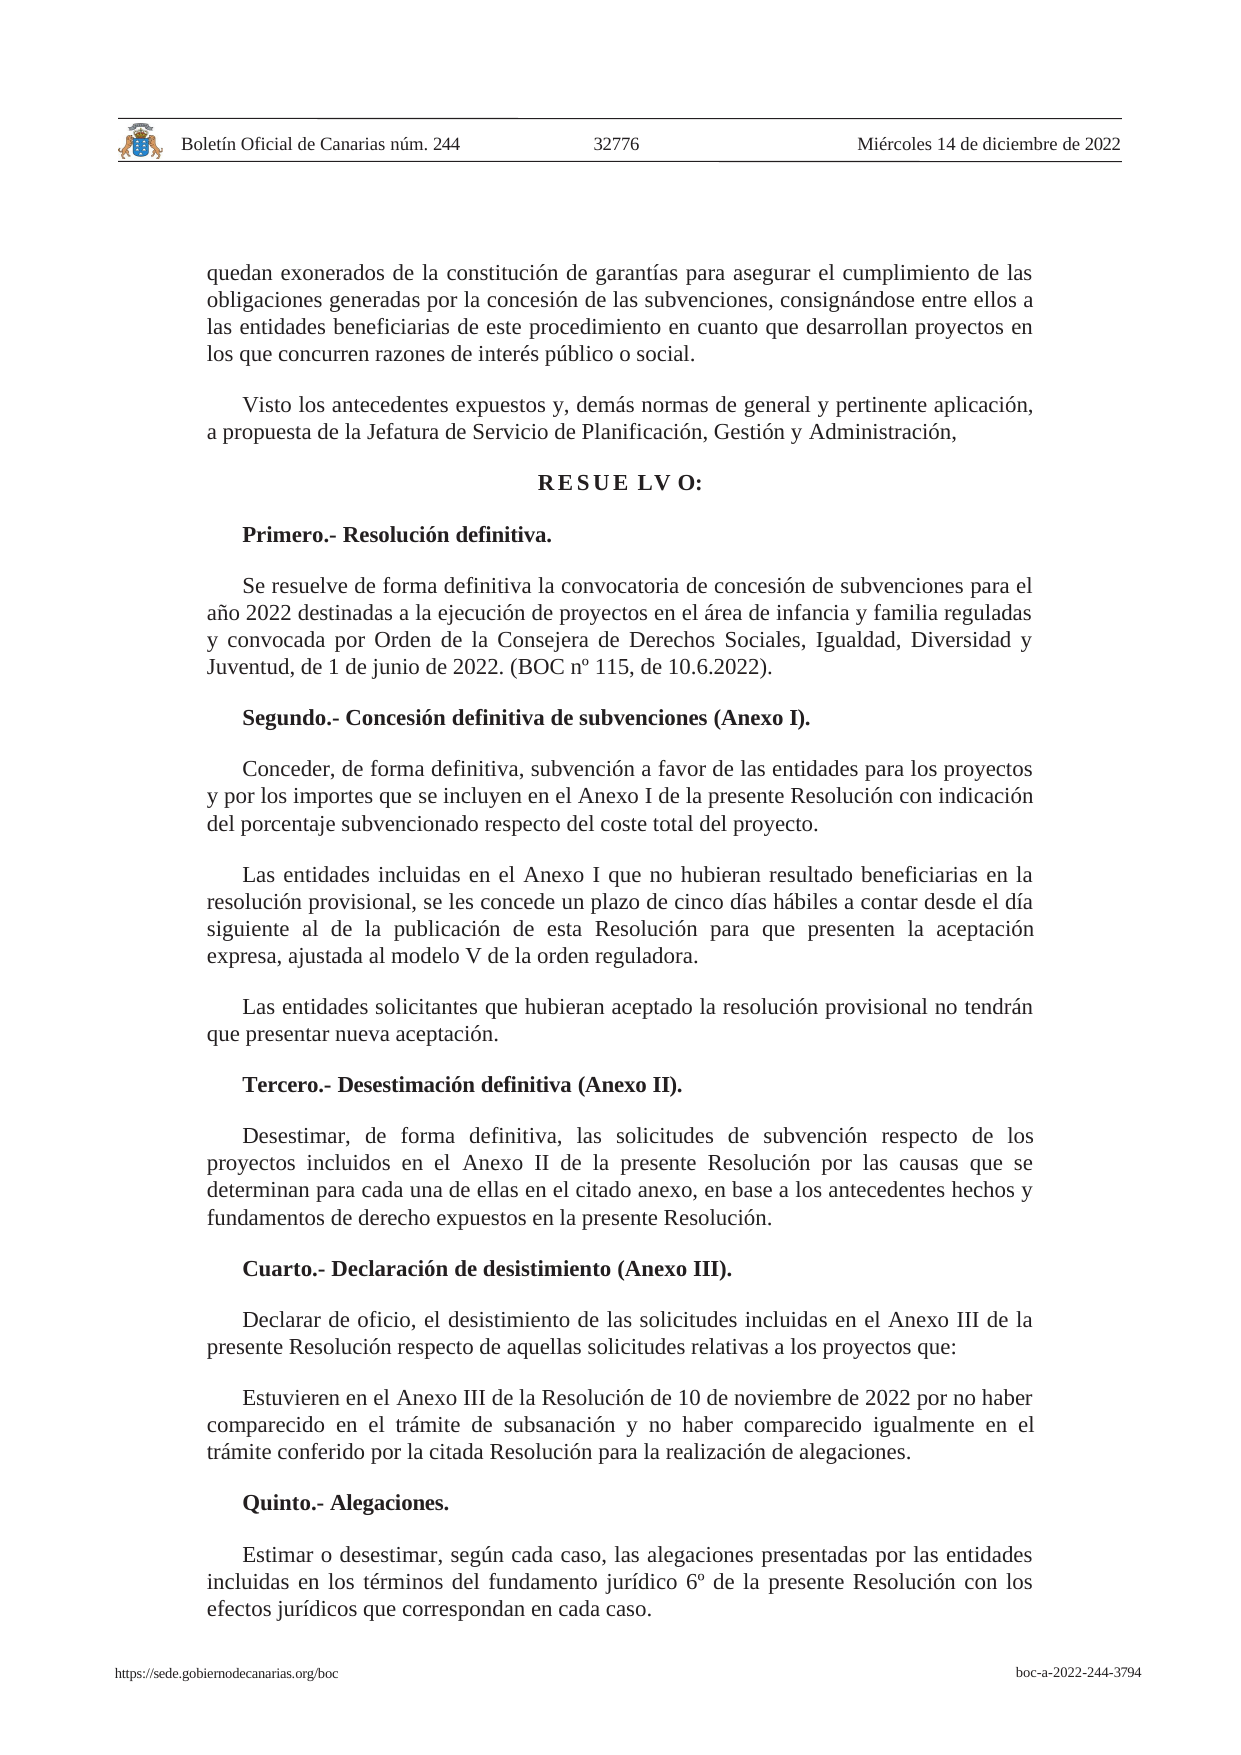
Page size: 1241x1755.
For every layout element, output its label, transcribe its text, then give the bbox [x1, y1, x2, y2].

subtitle RESUE LV O: [298, 469, 942, 496]
text Las entidades incluidas en el Anexo I que no hubieran resultado beneficiarias en la resolución provisional, se les concede un plazo de cinco días hábiles a contar desde el día siguiente al de la publicación de esta Resolución para que presenten la aceptación expresa, ajustada al modelo V de la orden reguladora. [207, 861, 1034, 968]
subtitle Primero.- Resolución definitiva. [242, 521, 1066, 547]
text quedan exonerados de la constitución de garantías para asegurar el cumplimiento de las obligaciones generadas por la concesión de las subvenciones, consignándose entre ellos a las entidades beneficiarias de este procedimiento en cuanto que desarrollan proyectos en los que concurren razones de interés público o social. [207, 259, 1034, 366]
text Estuvieren en el Anexo III de la Resolución de 10 de noviembre de 2022 por no haber comparecido en el trámite de subsanación y no haber comparecido igualmente en el trámite conferido por la citada Resolución para la realización de alegaciones. [207, 1384, 1034, 1464]
subtitle Segundo.- Concesión definitiva de subvenciones (Anexo I). [242, 704, 1066, 731]
text Se resuelve de forma definitiva la convocatoria de concesión de subvenciones para el año 2022 destinadas a la ejecución de proyectos en el área de infancia y familia reguladas y convocada por Orden de la Consejera de Derechos Sociales, Igualdad, Diversidad y Juventud, de 1 de junio de 2022. (BOC nº 115, de 10.6.2022). [207, 572, 1034, 679]
text Conceder, de forma definitiva, subvención a favor de las entidades para los proyectos y por los importes que se incluyen en el Anexo I de la presente Resolución con indicación del porcentaje subvencionado respecto del coste total del proyecto. [207, 756, 1034, 836]
subtitle Quinto.- Alegaciones. [242, 1489, 1066, 1516]
text Estimar o desestimar, según cada caso, las alegaciones presentadas por las entidades incluidas en los términos del fundamento jurídico 6º de la presente Resolución con los efectos jurídicos que correspondan en cada caso. [207, 1541, 1034, 1621]
text Las entidades solicitantes que hubieran aceptado la resolución provisional no tendrán que presentar nueva aceptación. [207, 993, 1034, 1047]
text Visto los antecedentes expuestos y, demás normas de general y pertinente aplicación, a propuesta de la Jefatura de Servicio de Planificación, Gestión y Administración, [207, 391, 1034, 445]
subtitle Cuarto.- Declaración de desistimiento (Anexo III). [242, 1255, 1066, 1281]
text Declarar de oficio, el desistimiento de las solicitudes incluidas en el Anexo III de la presente Resolución respecto de aquellas solicitudes relativas a los proyectos que: [207, 1306, 1034, 1359]
text Desestimar, de forma definitiva, las solicitudes de subvención respecto de los proyectos incluidos en el Anexo II de la presente Resolución por las causas que se determinan para cada una de ellas en el citado anexo, en base a los antecedentes hechos y fundamentos de derecho expuestos en la presente Resolución. [207, 1122, 1034, 1230]
subtitle Tercero.- Desestimación definitiva (Anexo II). [242, 1071, 1066, 1097]
